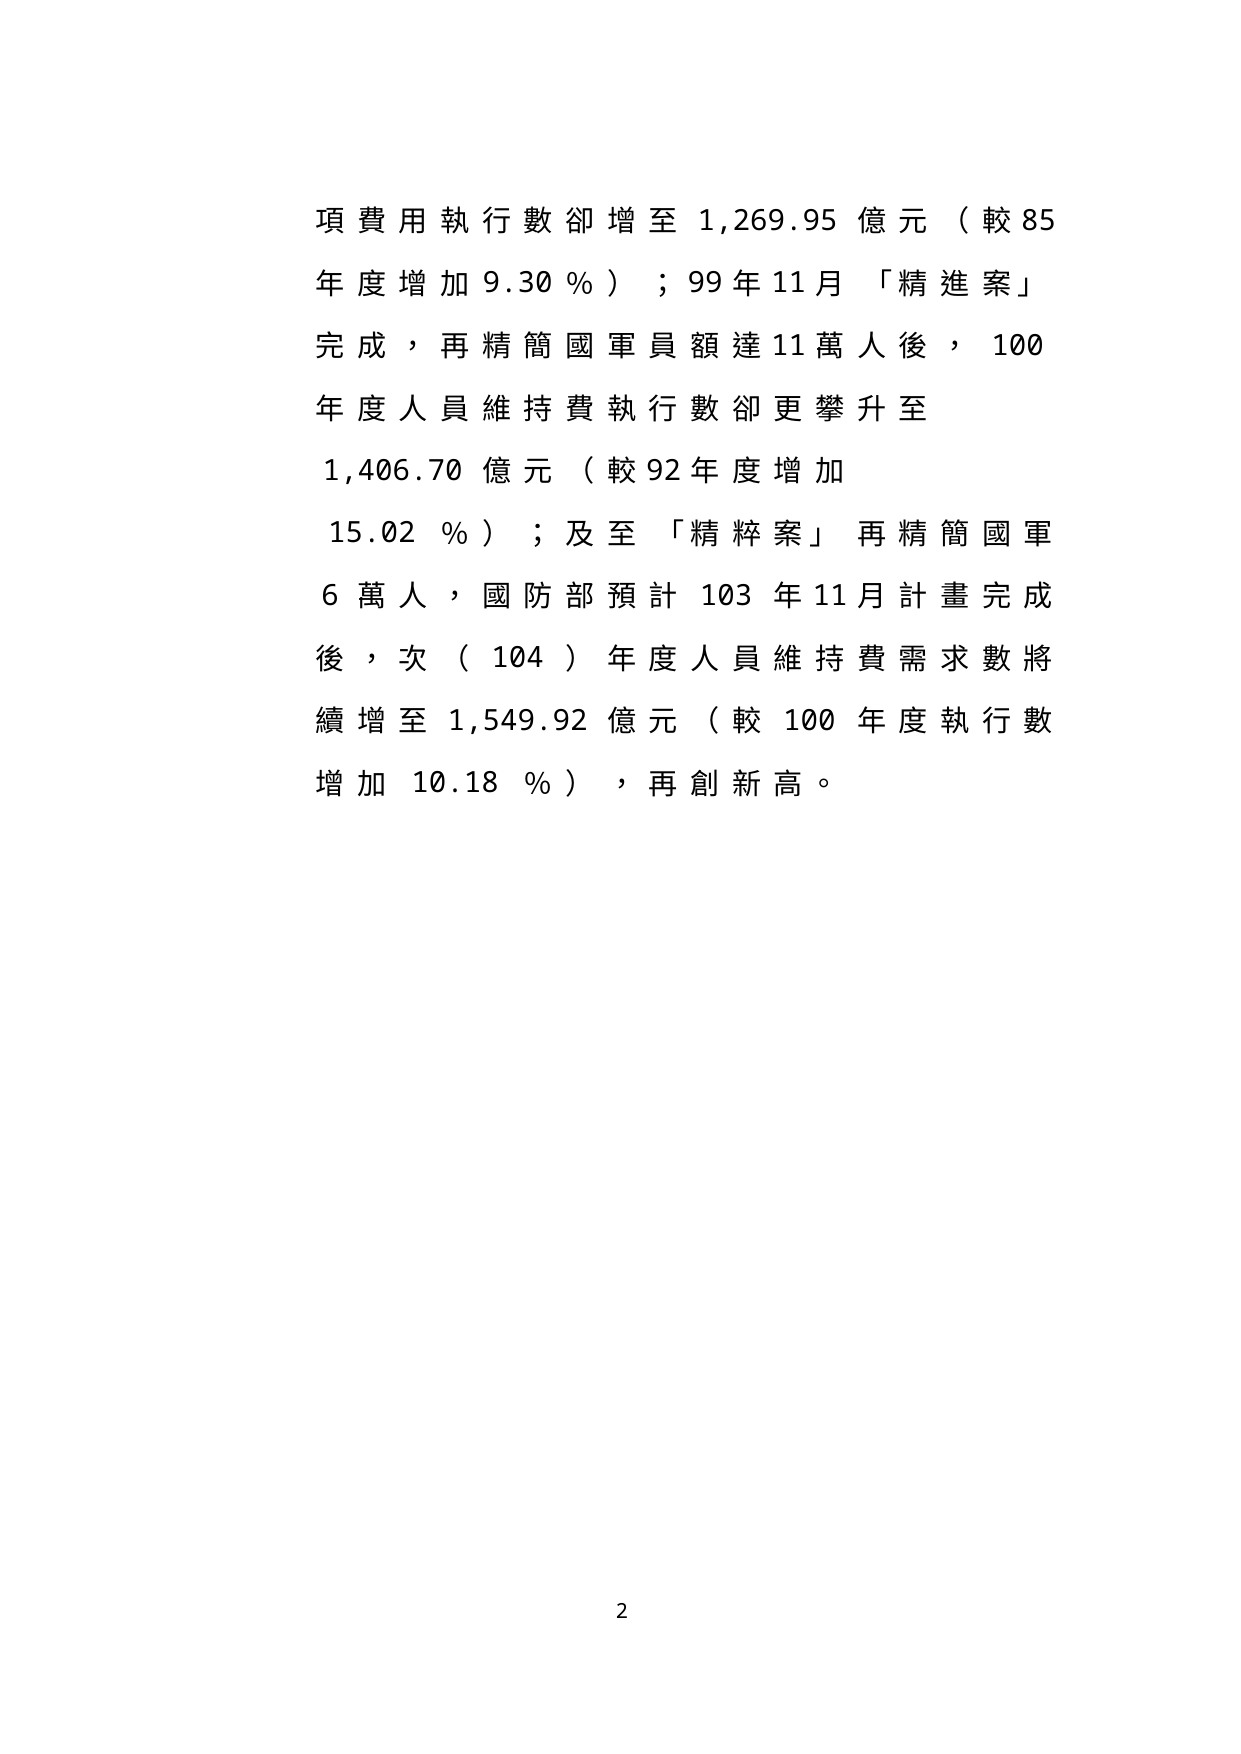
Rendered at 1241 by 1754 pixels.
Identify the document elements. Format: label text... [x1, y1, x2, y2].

text 國防支出依其用途，概可分為支付官兵薪餉、福利、獎金等之人員維持費；支應武器裝備購置及汰換所需之軍事投資；以及為辦理武器裝備後勤補給、維護保修所需之作業維持費等3類。我國國軍員額在近10餘年來持續精簡下，至103年底共裁減員額約24.5萬人，按理人員維持費當逐步抑減，惟事實不然。由於所裁減之員額多為低薪給之義務役，同時在配合推動「募兵制」下，支薪較義務役高出數倍之志願役兵員逐漸遞增，加上數度調薪與義務役所無之福利支出大幅擴增等因素，使得近年來國防支出之人員維持費未減反增。如附表1所示，「精實案」執行前1年（85年度）國軍約46萬員額所需人員維持費為1,161.89億元，經精簡約7.5萬人後，92年度（「精進案」實施前1年）該項費用執行數卻增至1,269.95億元（較85年度增加9.30％）；99年11月「精進案」完成，再精簡國軍員額達11萬人後，100年度人員維持費執行數卻更攀升至1,406.70億元（較92年度增加15.02％）；及至「精粹案」再精簡國軍6萬人，國防部預計103年11月計畫完成後，次（104）年度人員維持費需求數將續增至1,549.92億元（較100年度執行數增加10.18％），再創新高。 [273, 177, 1059, 802]
